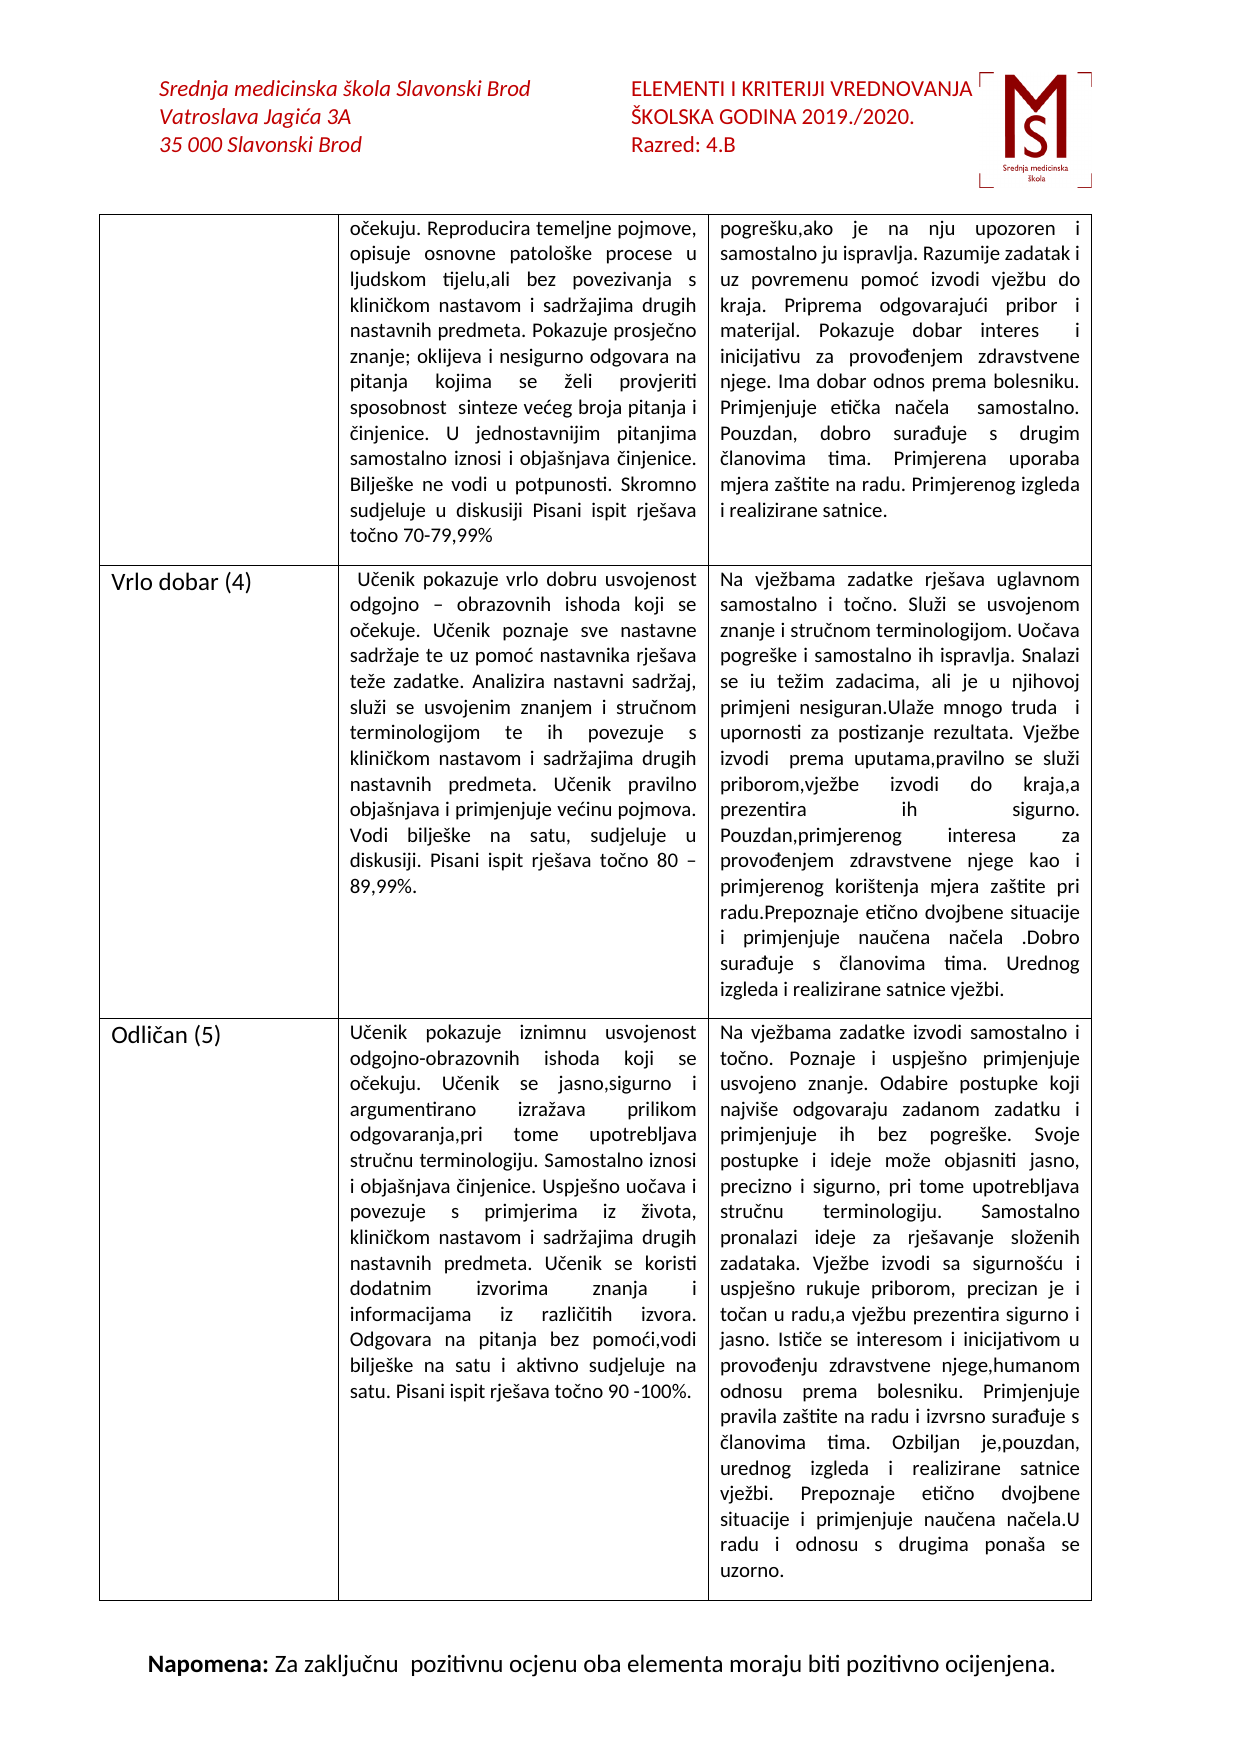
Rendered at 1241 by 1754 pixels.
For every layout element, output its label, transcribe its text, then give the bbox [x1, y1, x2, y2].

table_cell očekuju. Reproducira temeljne pojmove, opisuje osnovne patološke procese u ljudskom tijelu,ali bez povezivanja s kliničkom nastavom i sadržajima drugih nastavnih predmeta. Pokazuje prosječno znanje; oklijeva i nesigurno odgovara na pitanja kojima se želi provjeriti sposobnost sinteze većeg broja pitanja i činjenice. U jednostavnijim pitanjima samostalno iznosi i objašnjava činjenice. Bilješke ne vodi u potpunosti. Skromno sudjeluje u diskusiji Pisani ispit rješava točno 70-79,99% [339, 215, 708, 565]
table_cell [100, 215, 338, 565]
table_cell Na vježbama zadatke izvodi samostalno i točno. Poznaje i uspješno primjenjuje usvojeno znanje. Odabire postupke koji najviše odgovaraju zadanom zadatku i primjenjuje ih bez pogreške. Svoje postupke i ideje može objasniti jasno, precizno i sigurno, pri tome upotrebljava stručnu terminologiju. Samostalno pronalazi ideje za rješavanje složenih zadataka. Vježbe izvodi sa sigurnošću i uspješno rukuje priborom, precizan je i točan u radu,a vježbu prezentira sigurno i jasno. Ističe se interesom i inicijativom u provođenju zdravstvene njege,humanom odnosu prema bolesniku. Primjenjuje pravila zaštite na radu i izvrsno surađuje s članovima tima. Ozbiljan je,pouzdan, urednog izgleda i realizirane satnice vježbi. Prepoznaje etično dvojbene situacije i primjenjuje naučena načela.U radu i odnosu s drugima ponaša se uzorno. [709, 1019, 1091, 1599]
table_cell Odličan (5) [100, 1019, 338, 1599]
table_cell Učenik pokazuje iznimnu usvojenost odgojno-obrazovnih ishoda koji se očekuju. Učenik se jasno,sigurno i argumentirano izražava prilikom odgovaranja,pri tome upotrebljava stručnu terminologiju. Samostalno iznosi i objašnjava činjenice. Uspješno uočava i povezuje s primjerima iz života, kliničkom nastavom i sadržajima drugih nastavnih predmeta. Učenik se koristi dodatnim izvorima znanja i informacijama iz različitih izvora. Odgovara na pitanja bez pomoći,vodi bilješke na satu i aktivno sudjeluje na satu. Pisani ispit rješava točno 90 -100%. [339, 1019, 708, 1599]
text Napomena: Za zaključnu pozitivnu ocjenu oba elementa moraju biti pozitivno ocijenjena. [148, 1648, 1093, 1678]
table_cell Učenik pokazuje vrlo dobru usvojenost odgojno – obrazovnih ishoda koji se očekuje. Učenik poznaje sve nastavne sadržaje te uz pomoć nastavnika rješava teže zadatke. Analizira nastavni sadržaj, služi se usvojenim znanjem i stručnom terminologijom te ih povezuje s kliničkom nastavom i sadržajima drugih nastavnih predmeta. Učenik pravilno objašnjava i primjenjuje većinu pojmova. Vodi bilješke na satu, sudjeluje u diskusiji. Pisani ispit rješava točno 80 – 89,99%. [339, 566, 708, 1018]
table_cell Na vježbama zadatke rješava uglavnom samostalno i točno. Služi se usvojenom znanje i stručnom terminologijom. Uočava pogreške i samostalno ih ispravlja. Snalazi se iu težim zadacima, ali je u njihovoj primjeni nesiguran.Ulaže mnogo truda i upornosti za postizanje rezultata. Vježbe izvodi prema uputama,pravilno se služi priborom,vježbe izvodi do kraja,a prezentira ih sigurno. Pouzdan,primjerenog interesa za provođenjem zdravstvene njege kao i primjerenog korištenja mjera zaštite pri radu.Prepoznaje etično dvojbene situacije i primjenjuje naučena načela .Dobro surađuje s članovima tima. Urednog izgleda i realizirane satnice vježbi. [709, 566, 1091, 1018]
table_cell Vrlo dobar (4) [100, 566, 338, 1018]
table_cell pogrešku,ako je na nju upozoren i samostalno ju ispravlja. Razumije zadatak i uz povremenu pomoć izvodi vježbu do kraja. Priprema odgovarajući pribor i materijal. Pokazuje dobar interes i inicijativu za provođenjem zdravstvene njege. Ima dobar odnos prema bolesniku. Primjenjuje etička načela samostalno. Pouzdan, dobro surađuje s drugim članovima tima. Primjerena uporaba mjera zaštite na radu. Primjerenog izgleda i realizirane satnice. [709, 215, 1091, 565]
